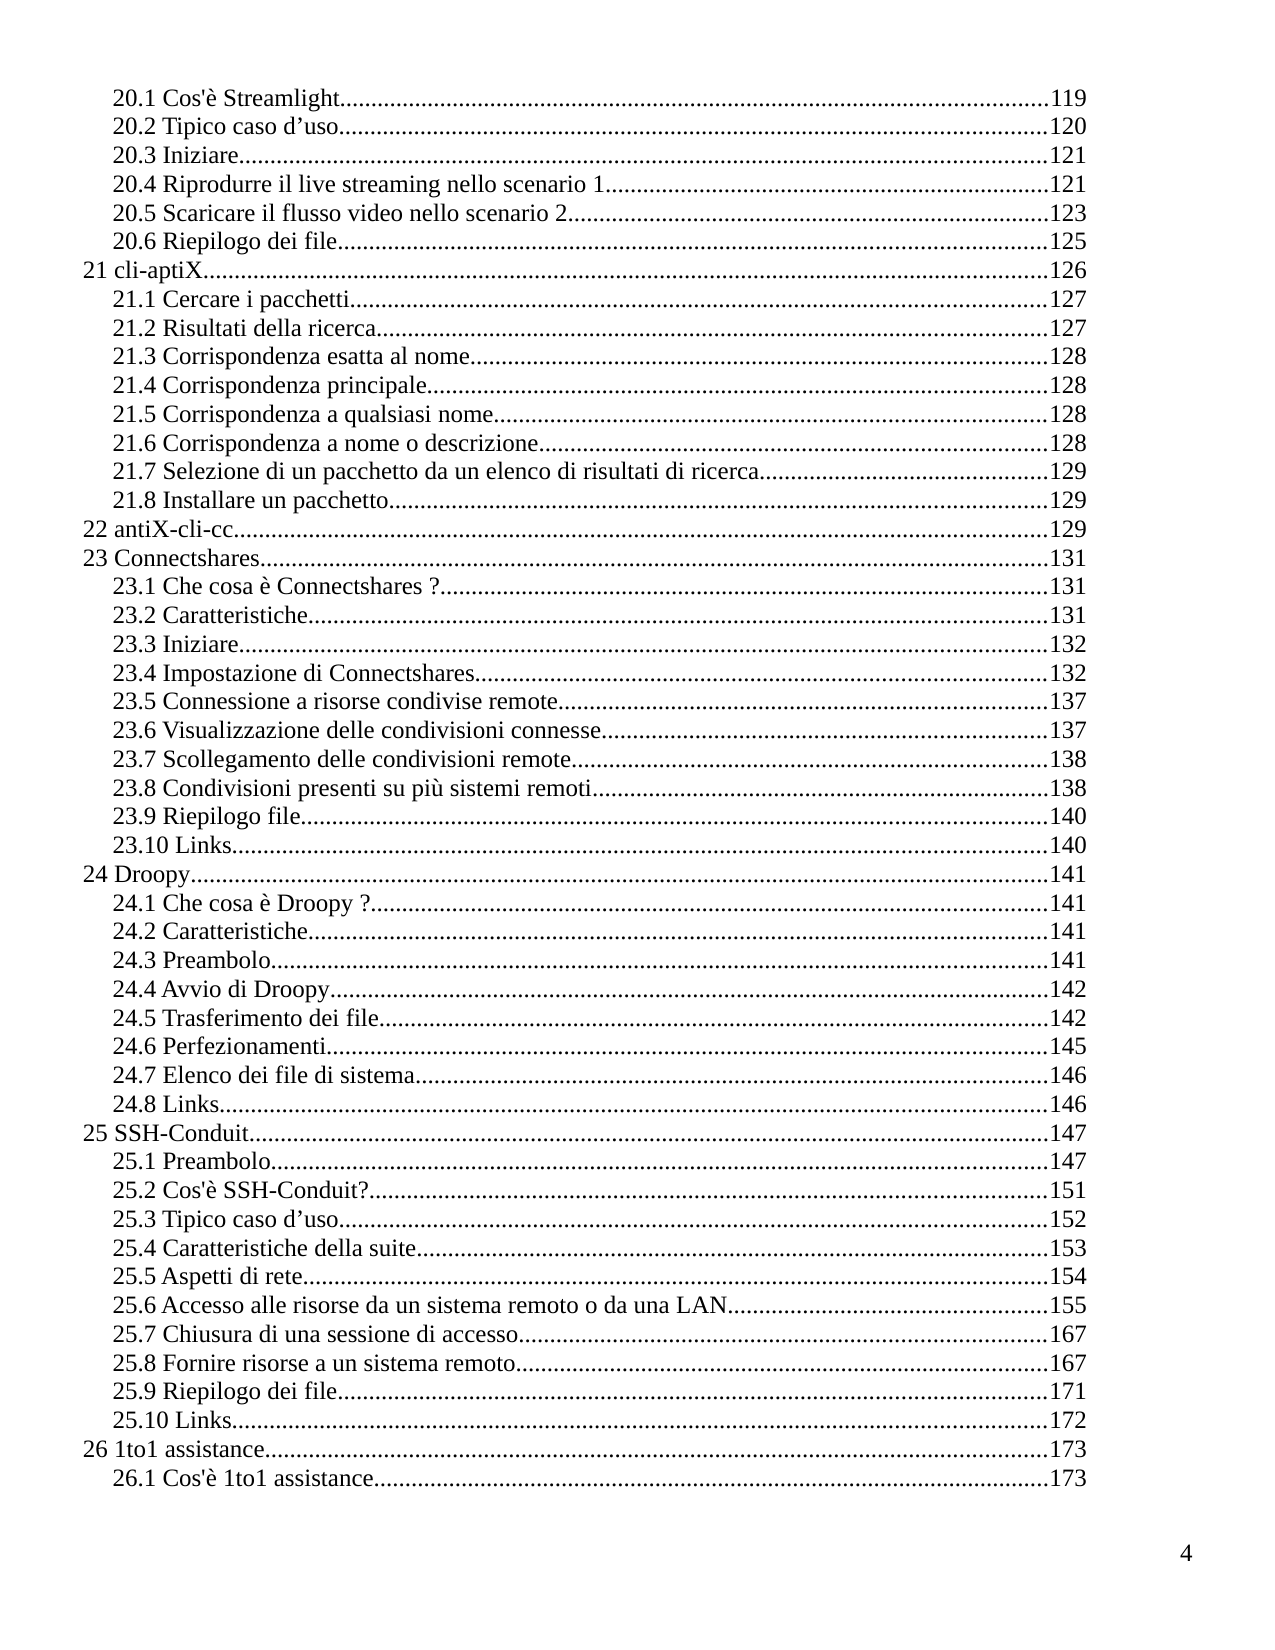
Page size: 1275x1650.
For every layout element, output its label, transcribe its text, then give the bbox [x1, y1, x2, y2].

text 25.9 Riepilogo dei file 171 [112, 1376, 1192, 1405]
text 25.5 Aspetti di rete 154 [112, 1261, 1192, 1290]
text 23.4 Impostazione di Connectshares 132 [112, 658, 1192, 686]
text 23.9 Riepilogo file 140 [112, 801, 1192, 830]
text 21.5 Corrispondenza a qualsiasi nome 128 [112, 399, 1192, 428]
text 24.4 Avvio di Droopy 142 [112, 974, 1192, 1003]
text 21 cli-aptiX 126 [83, 255, 1192, 284]
text 23.3 Iniziare 132 [112, 629, 1192, 658]
text 24.2 Caratteristiche 141 [112, 916, 1192, 945]
text 25.1 Preambolo 147 [112, 1146, 1192, 1175]
text 21.8 Installare un pacchetto 129 [112, 485, 1192, 514]
text 24.5 Trasferimento dei file 142 [112, 1003, 1192, 1031]
text 24.7 Elenco dei file di sistema 146 [112, 1060, 1192, 1089]
text 25.10 Links 172 [112, 1405, 1192, 1434]
text 23.8 Condivisioni presenti su più sistemi remoti 138 [112, 773, 1192, 801]
text 21.7 Selezione di un pacchetto da un elenco di risultati di ricerca 129 [112, 456, 1192, 485]
text 24.3 Preambolo 141 [112, 945, 1192, 974]
text 24.8 Links 146 [112, 1089, 1192, 1118]
text 23.10 Links 140 [112, 830, 1192, 859]
text 21.6 Corrispondenza a nome o descrizione 128 [112, 428, 1192, 456]
text 21.1 Cercare i pacchetti 127 [112, 284, 1192, 313]
text 23.2 Caratteristiche 131 [112, 600, 1192, 629]
text 25.3 Tipico caso d’uso 152 [112, 1204, 1192, 1233]
text 25 SSH-Conduit 147 [83, 1118, 1192, 1146]
text 23.5 Connessione a risorse condivise remote 137 [112, 686, 1192, 715]
text 20.6 Riepilogo dei file 125 [112, 226, 1192, 255]
text 25.2 Cos'è SSH-Conduit? 151 [112, 1175, 1192, 1204]
text 20.3 Iniziare 121 [112, 140, 1192, 169]
text 21.2 Risultati della ricerca 127 [112, 313, 1192, 341]
text 24 Droopy 141 [83, 859, 1192, 888]
text 25.8 Fornire risorse a un sistema remoto 167 [112, 1348, 1192, 1376]
text 22 antiX-cli-cc 129 [83, 514, 1192, 543]
text 24.6 Perfezionamenti 145 [112, 1031, 1192, 1060]
text 23 Connectshares 131 [83, 543, 1192, 571]
text 20.4 Riprodurre il live streaming nello scenario 1 121 [112, 169, 1192, 198]
text 21.3 Corrispondenza esatta al nome 128 [112, 341, 1192, 370]
text 20.5 Scaricare il flusso video nello scenario 2 123 [112, 198, 1192, 226]
text 20.2 Tipico caso d’uso 120 [112, 111, 1192, 140]
text 25.6 Accesso alle risorse da un sistema remoto o da una LAN 155 [112, 1290, 1192, 1319]
text 23.1 Che cosa è Connectshares ? 131 [112, 571, 1192, 600]
text 25.4 Caratteristiche della suite 153 [112, 1233, 1192, 1261]
text 20.1 Cos'è Streamlight 119 [112, 83, 1192, 111]
text 26.1 Cos'è 1to1 assistance 173 [112, 1463, 1192, 1491]
text 21.4 Corrispondenza principale 128 [112, 370, 1192, 399]
text 24.1 Che cosa è Droopy ? 141 [112, 888, 1192, 916]
text 23.7 Scollegamento delle condivisioni remote 138 [112, 744, 1192, 773]
text 26 1to1 assistance 173 [83, 1434, 1192, 1463]
text 23.6 Visualizzazione delle condivisioni connesse 137 [112, 715, 1192, 744]
text 25.7 Chiusura di una sessione di accesso 167 [112, 1319, 1192, 1348]
